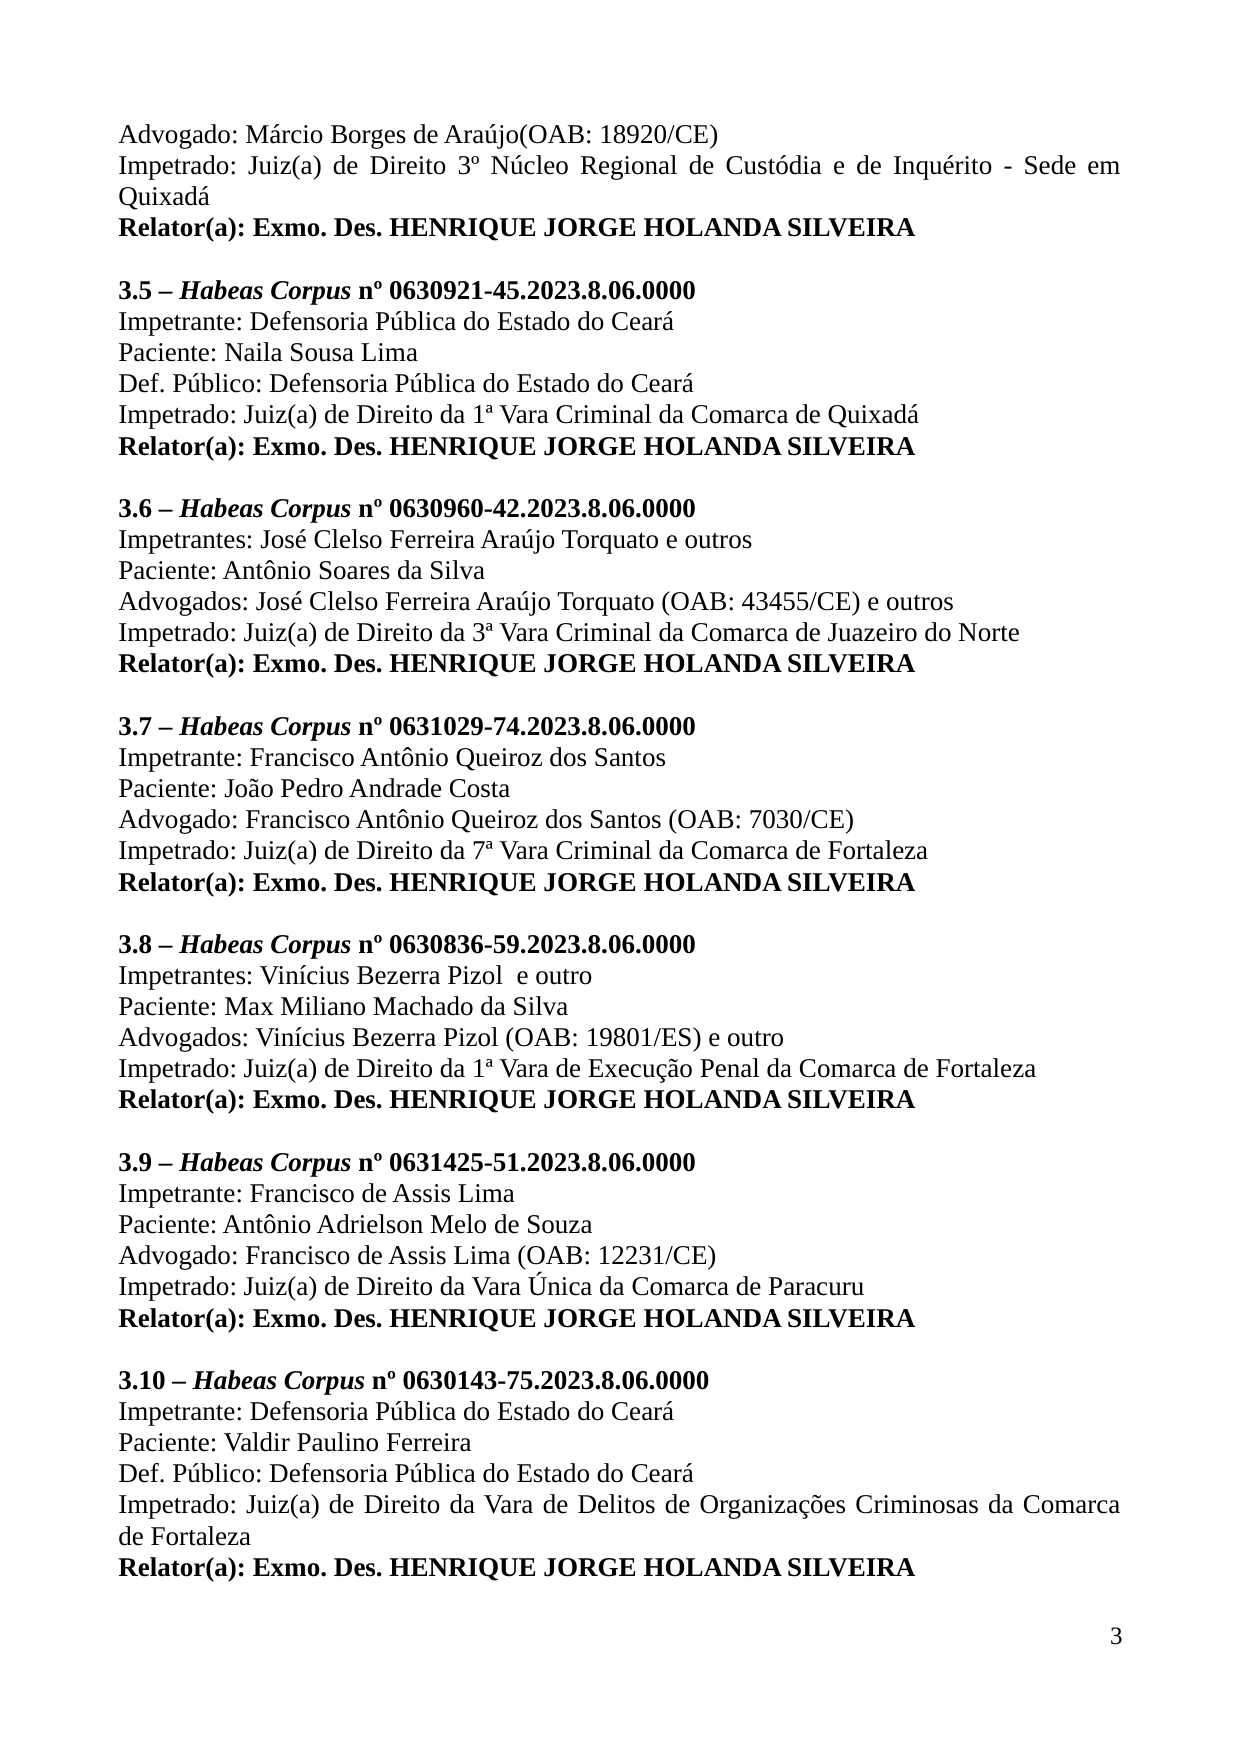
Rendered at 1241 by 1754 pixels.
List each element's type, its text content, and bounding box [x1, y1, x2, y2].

text Relator(a): Exmo. Des. HENRIQUE JORGE HOLANDA SILVEIRA [118, 866, 1122, 897]
text Advogado: Márcio Borges de Araújo(OAB: 18920/CE) [118, 118, 1122, 149]
text 3.6 – Habeas Corpus nº 0630960-42.2023.8.06.0000 [118, 492, 1122, 523]
text Advogado: Francisco de Assis Lima (OAB: 12231/CE) [118, 1239, 1122, 1271]
text Paciente: Antônio Soares da Silva [118, 554, 1122, 585]
text Def. Público: Defensoria Pública do Estado do Ceará [118, 367, 1122, 398]
text Impetrado: Juiz(a) de Direito da 1ª Vara de Execução Penal da Comarca de Fortaleza [118, 1052, 1122, 1084]
text Impetrantes: Vinícius Bezerra Pizol e outro [118, 959, 1122, 990]
text Paciente: Antônio Adrielson Melo de Souza [118, 1208, 1122, 1239]
text Relator(a): Exmo. Des. HENRIQUE JORGE HOLANDA SILVEIRA [118, 1551, 1122, 1582]
text Advogados: José Clelso Ferreira Araújo Torquato (OAB: 43455/CE) e outros [118, 585, 1122, 616]
text Paciente: Max Miliano Machado da Silva [118, 990, 1122, 1021]
text Impetrante: Defensoria Pública do Estado do Ceará [118, 305, 1122, 336]
text 3.7 – Habeas Corpus nº 0631029-74.2023.8.06.0000 [118, 710, 1122, 741]
text Paciente: Naila Sousa Lima [118, 336, 1122, 367]
text 3.10 – Habeas Corpus nº 0630143-75.2023.8.06.0000 [118, 1364, 1122, 1395]
text Paciente: João Pedro Andrade Costa [118, 772, 1122, 803]
text Def. Público: Defensoria Pública do Estado do Ceará [118, 1457, 1122, 1488]
text 3.9 – Habeas Corpus nº 0631425-51.2023.8.06.0000 [118, 1146, 1122, 1177]
text Advogado: Francisco Antônio Queiroz dos Santos (OAB: 7030/CE) [118, 803, 1122, 834]
text Impetrado: Juiz(a) de Direito da 7ª Vara Criminal da Comarca de Fortaleza [118, 834, 1122, 866]
text Relator(a): Exmo. Des. HENRIQUE JORGE HOLANDA SILVEIRA [118, 1302, 1122, 1333]
text Relator(a): Exmo. Des. HENRIQUE JORGE HOLANDA SILVEIRA [118, 212, 1122, 243]
text Impetrado: Juiz(a) de Direito da Vara Única da Comarca de Paracuru [118, 1271, 1122, 1302]
text Impetrado: Juiz(a) de Direito 3º Núcleo Regional de Custódia e de Inquérito - Sede em Quixadá [118, 149, 1122, 212]
text Relator(a): Exmo. Des. HENRIQUE JORGE HOLANDA SILVEIRA [118, 648, 1122, 679]
text Impetrado: Juiz(a) de Direito da 1ª Vara Criminal da Comarca de Quixadá [118, 398, 1122, 429]
text Impetrantes: José Clelso Ferreira Araújo Torquato e outros [118, 523, 1122, 554]
text Relator(a): Exmo. Des. HENRIQUE JORGE HOLANDA SILVEIRA [118, 429, 1122, 461]
text 3.8 – Habeas Corpus nº 0630836-59.2023.8.06.0000 [118, 928, 1122, 959]
text Advogados: Vinícius Bezerra Pizol (OAB: 19801/ES) e outro [118, 1021, 1122, 1052]
text Impetrante: Francisco Antônio Queiroz dos Santos [118, 741, 1122, 772]
text 3.5 – Habeas Corpus nº 0630921-45.2023.8.06.0000 [118, 274, 1122, 305]
text Impetrado: Juiz(a) de Direito da Vara de Delitos de Organizações Criminosas da Comarca de Fortaleza [118, 1488, 1122, 1551]
text Impetrado: Juiz(a) de Direito da 3ª Vara Criminal da Comarca de Juazeiro do Norte [118, 616, 1122, 648]
text Impetrante: Francisco de Assis Lima [118, 1177, 1122, 1208]
text Relator(a): Exmo. Des. HENRIQUE JORGE HOLANDA SILVEIRA [118, 1084, 1122, 1115]
text Paciente: Valdir Paulino Ferreira [118, 1426, 1122, 1457]
text Impetrante: Defensoria Pública do Estado do Ceará [118, 1395, 1122, 1426]
